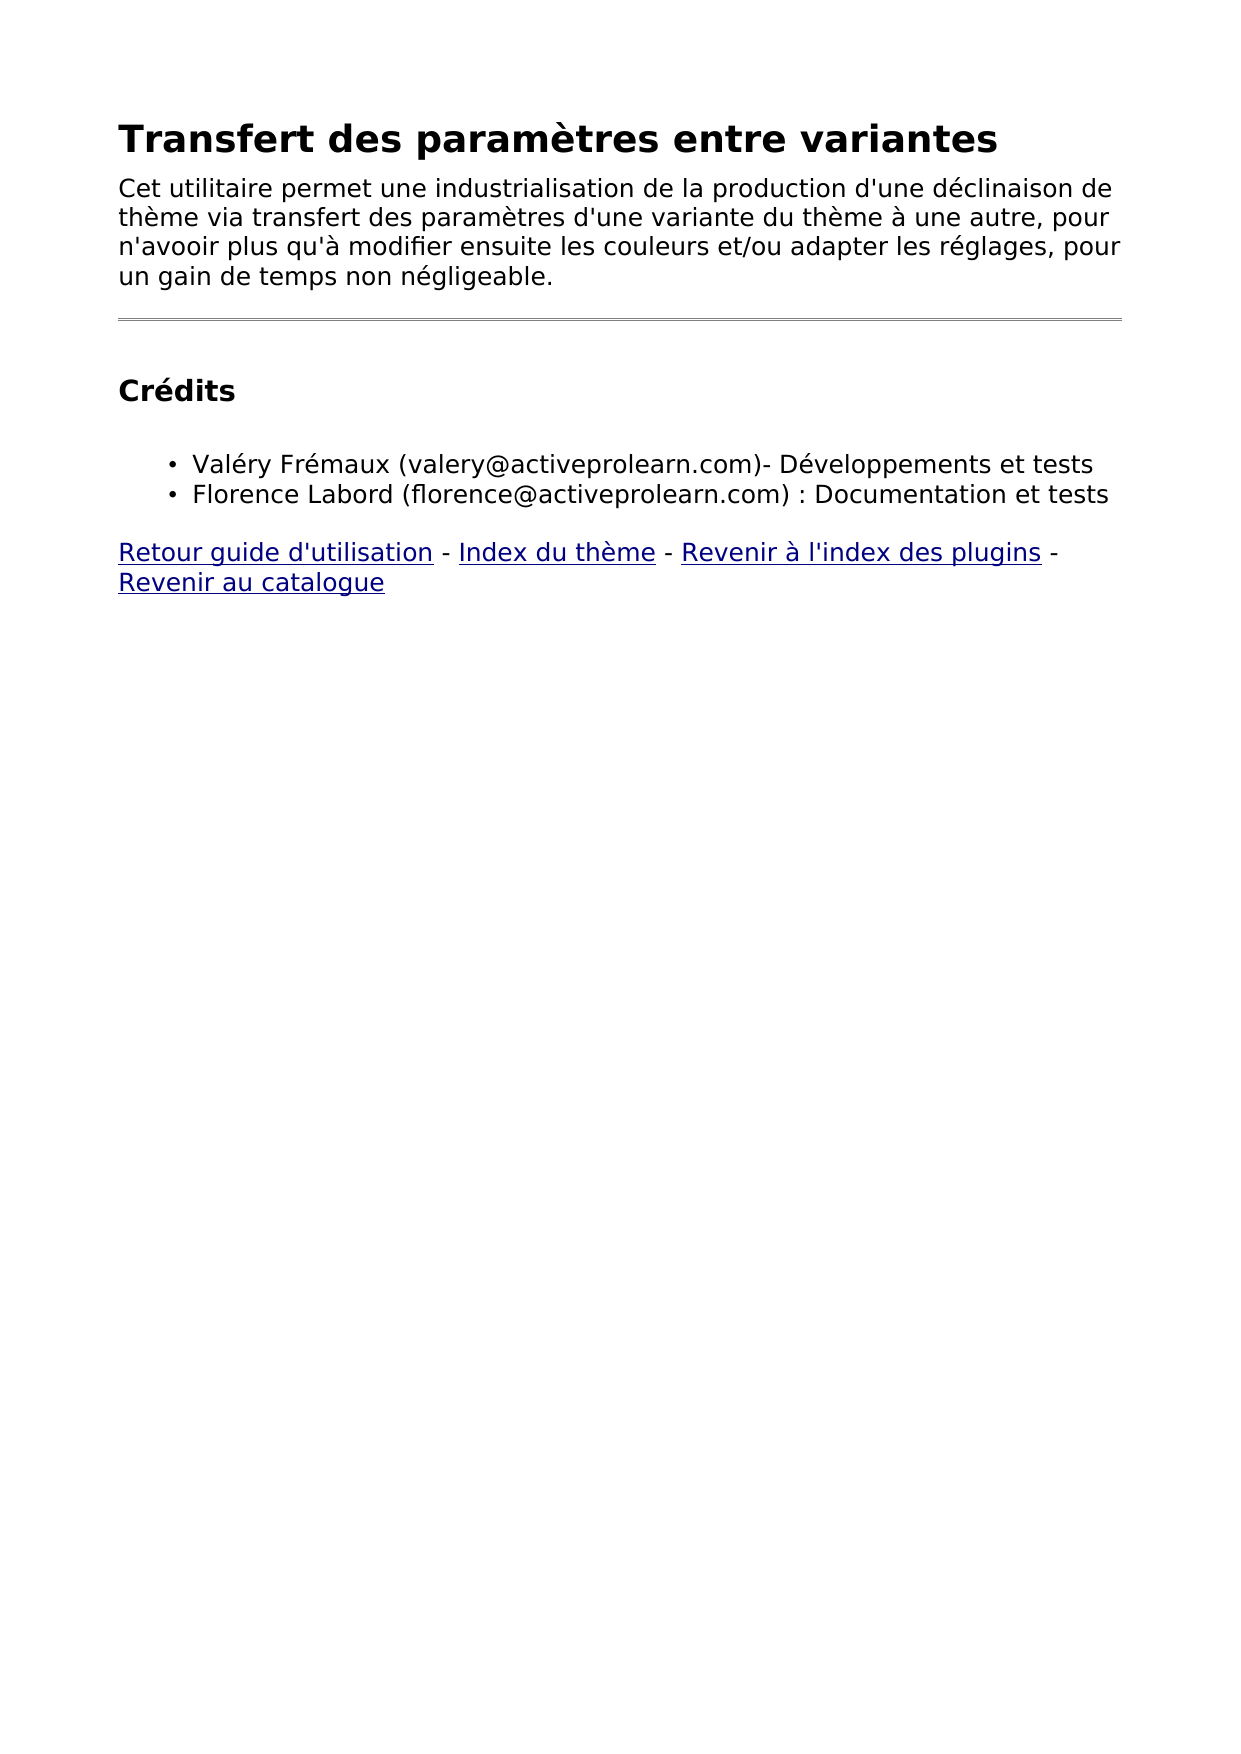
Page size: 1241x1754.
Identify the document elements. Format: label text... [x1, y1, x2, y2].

text Retour guide d'utilisation - Index du thème - Revenir à l'index des plugins - Revenir au catalogue [118, 538, 1122, 597]
text Cet utilitaire permet une industrialisation de la production d'une déclinaison de thème via transfert des paramètres d'une variante du thème à une autre, pour n'avooir plus qu'à modifier ensuite les couleurs et/ou adapter les réglages, pour un gain de temps non négligeable. [118, 174, 1122, 291]
subtitle Transfert des paramètres entre variantes [118, 118, 1122, 162]
list Florence Labord (florence@activeprolearn.com) : Documentation et tests [177, 480, 1122, 509]
list Valéry Frémaux (valery@activeprolearn.com)- Développements et tests [177, 451, 1122, 480]
subtitle Crédits [118, 375, 1122, 409]
